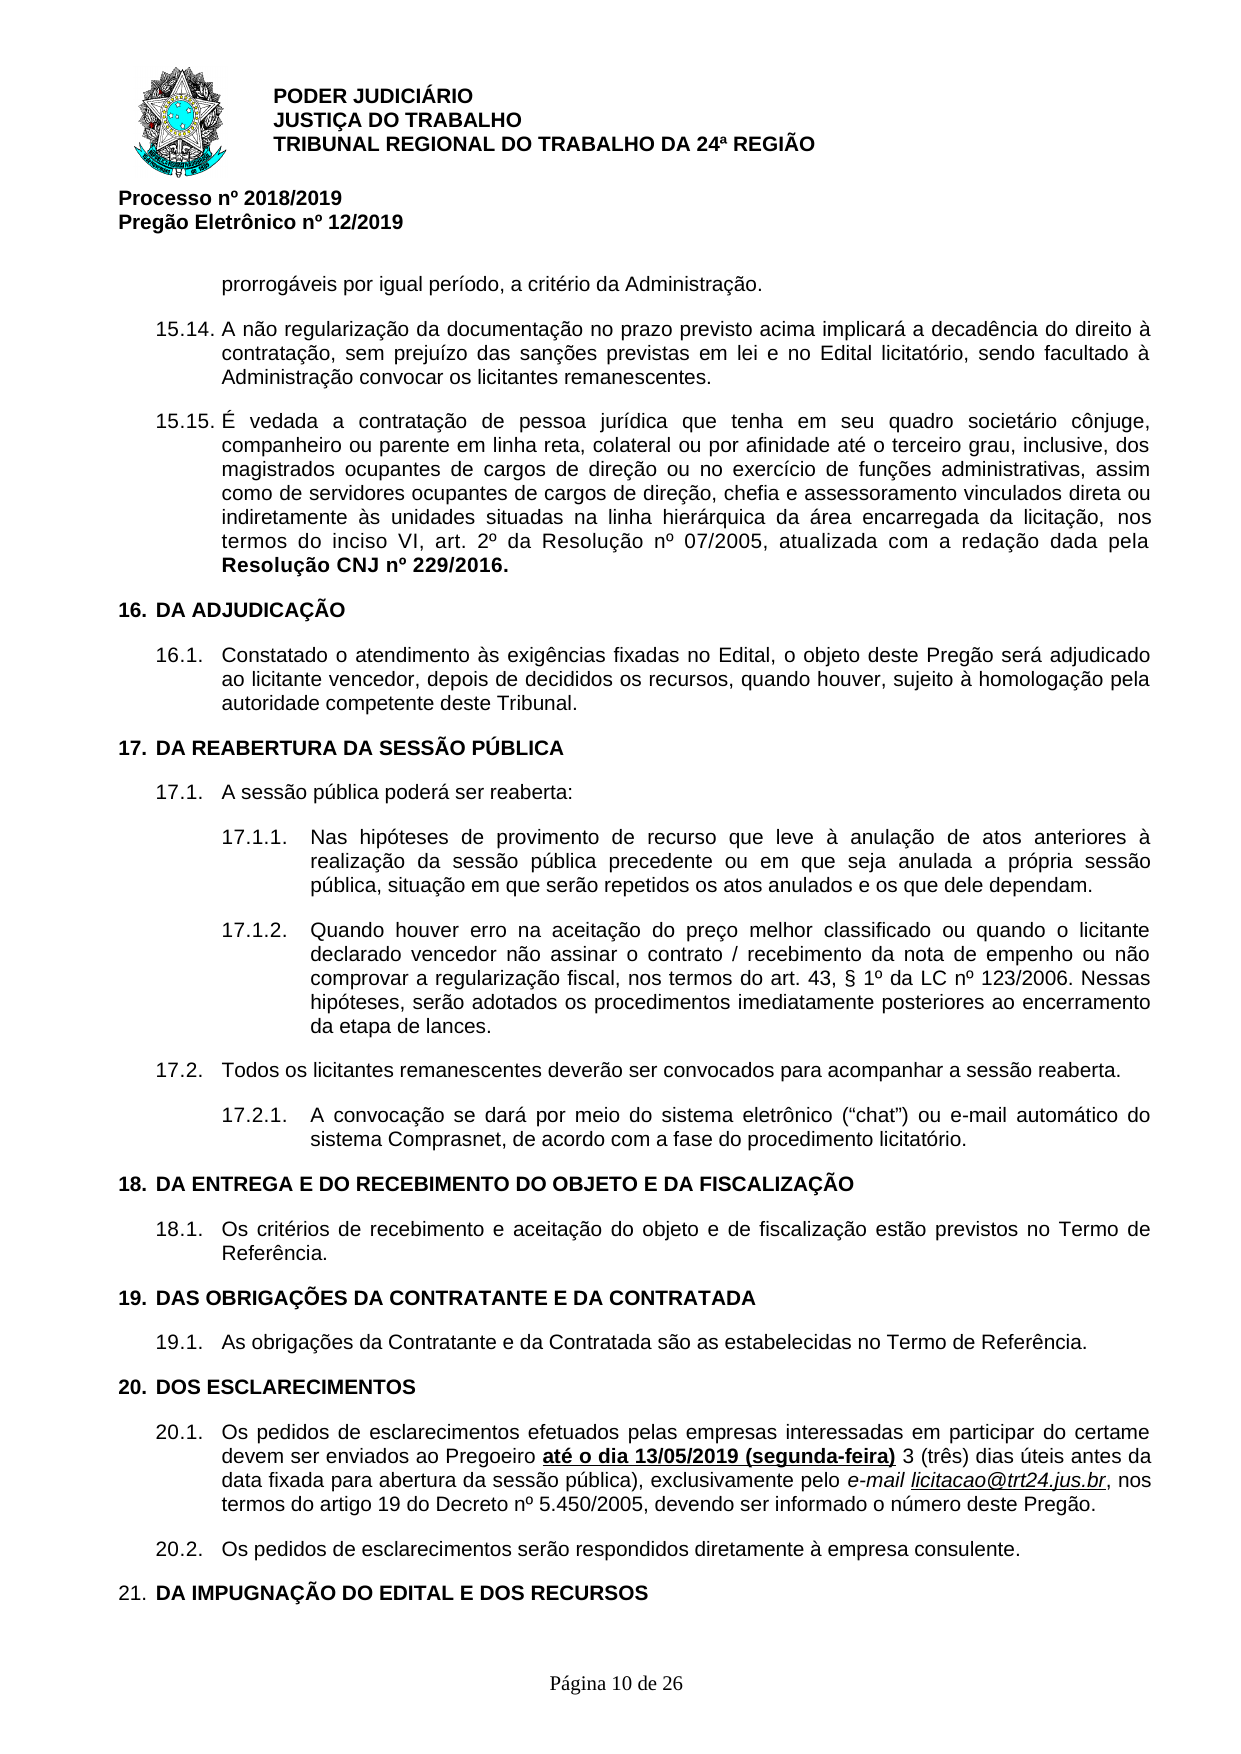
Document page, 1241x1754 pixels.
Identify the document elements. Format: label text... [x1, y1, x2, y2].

list É vedada a contratação de pessoa jurídica que tenha em seu quadro societário cônjuge, companheiro ou parente em linha reta, colateral ou por afinidade até o terceiro grau, inclusive, dos magistrados ocupantes de cargos de direção ou no exercício de funções administrativas, assim como de servidores ocupantes de cargos de direção, chefia e assessoramento vinculados direta ou indiretamente às unidades situadas na linha hierárquica da área encarregada da licitação, nos termos do inciso VI, art. 2º da Resolução nº 07/2005, atualizada com a redação dada pela Resolução CNJ nº 229/2016. [155, 409, 1152, 577]
list Quando houver erro na aceitação do preço melhor classificado ou quando o licitante declarado vencedor não assinar o contrato / recebimento da nota de empenho ou não comprovar a regularização fiscal, nos termos do art. 43, § 1º da LC nº 123/2006. Nessas hipóteses, serão adotados os procedimentos imediatamente posteriores ao encerramento da etapa de lances. [221, 918, 1152, 1037]
list DOS ESCLARECIMENTOS [118, 1375, 1152, 1399]
list DAS OBRIGAÇÕES DA CONTRATANTE E DA CONTRATADA [118, 1285, 1152, 1309]
list DA ADJUDICAÇÃO [118, 598, 1152, 622]
list DA REABERTURA DA SESSÃO PÚBLICA [118, 735, 1152, 759]
list Os critérios de recebimento e aceitação do objeto e de fiscalização estão previstos no Termo de Referência. [155, 1217, 1152, 1264]
list Todos os licitantes remanescentes deverão ser convocados para acompanhar a sessão reaberta. [155, 1058, 1152, 1082]
list Nas hipóteses de provimento de recurso que leve à anulação de atos anteriores à realização da sessão pública precedente ou em que seja anulada a própria sessão pública, situação em que serão repetidos os atos anulados e os que dele dependam. [221, 825, 1152, 897]
list DA IMPUGNAÇÃO DO EDITAL E DOS RECURSOS [118, 1581, 1152, 1605]
list DA ENTREGA E DO RECEBIMENTO DO OBJETO E DA FISCALIZAÇÃO [118, 1172, 1152, 1196]
list A convocação se dará por meio do sistema eletrônico (“chat”) ou e-mail automático do sistema Comprasnet, de acordo com a fase do procedimento licitatório. [221, 1103, 1152, 1151]
picture [133, 66, 228, 178]
list A sessão pública poderá ser reaberta: [155, 780, 1152, 804]
list prorrogáveis por igual período, a critério da Administração. [155, 272, 1152, 296]
list As obrigações da Contratante e da Contratada são as estabelecidas no Termo de Referência. [155, 1330, 1152, 1354]
list Constatado o atendimento às exigências fixadas no Edital, o objeto deste Pregão será adjudicado ao licitante vencedor, depois de decididos os recursos, quando houver, sujeito à homologação pela autoridade competente deste Tribunal. [155, 643, 1152, 714]
list Os pedidos de esclarecimentos serão respondidos diretamente à empresa consulente. [155, 1536, 1152, 1560]
list A não regularização da documentação no prazo previsto acima implicará a decadência do direito à contratação, sem prejuízo das sanções previstas em lei e no Edital licitatório, sendo facultado à Administração convocar os licitantes remanescentes. [155, 317, 1152, 388]
list Os pedidos de esclarecimentos efetuados pelas empresas interessadas em participar do certame devem ser enviados ao Pregoeiro até o dia 13/05/2019 (segunda-feira) 3 (três) dias úteis antes da data fixada para abertura da sessão pública), exclusivamente pelo e-mail licitacao@trt24.jus.br, nos termos do artigo 19 do Decreto nº 5.450/2005, devendo ser informado o número deste Pregão. [155, 1420, 1152, 1516]
